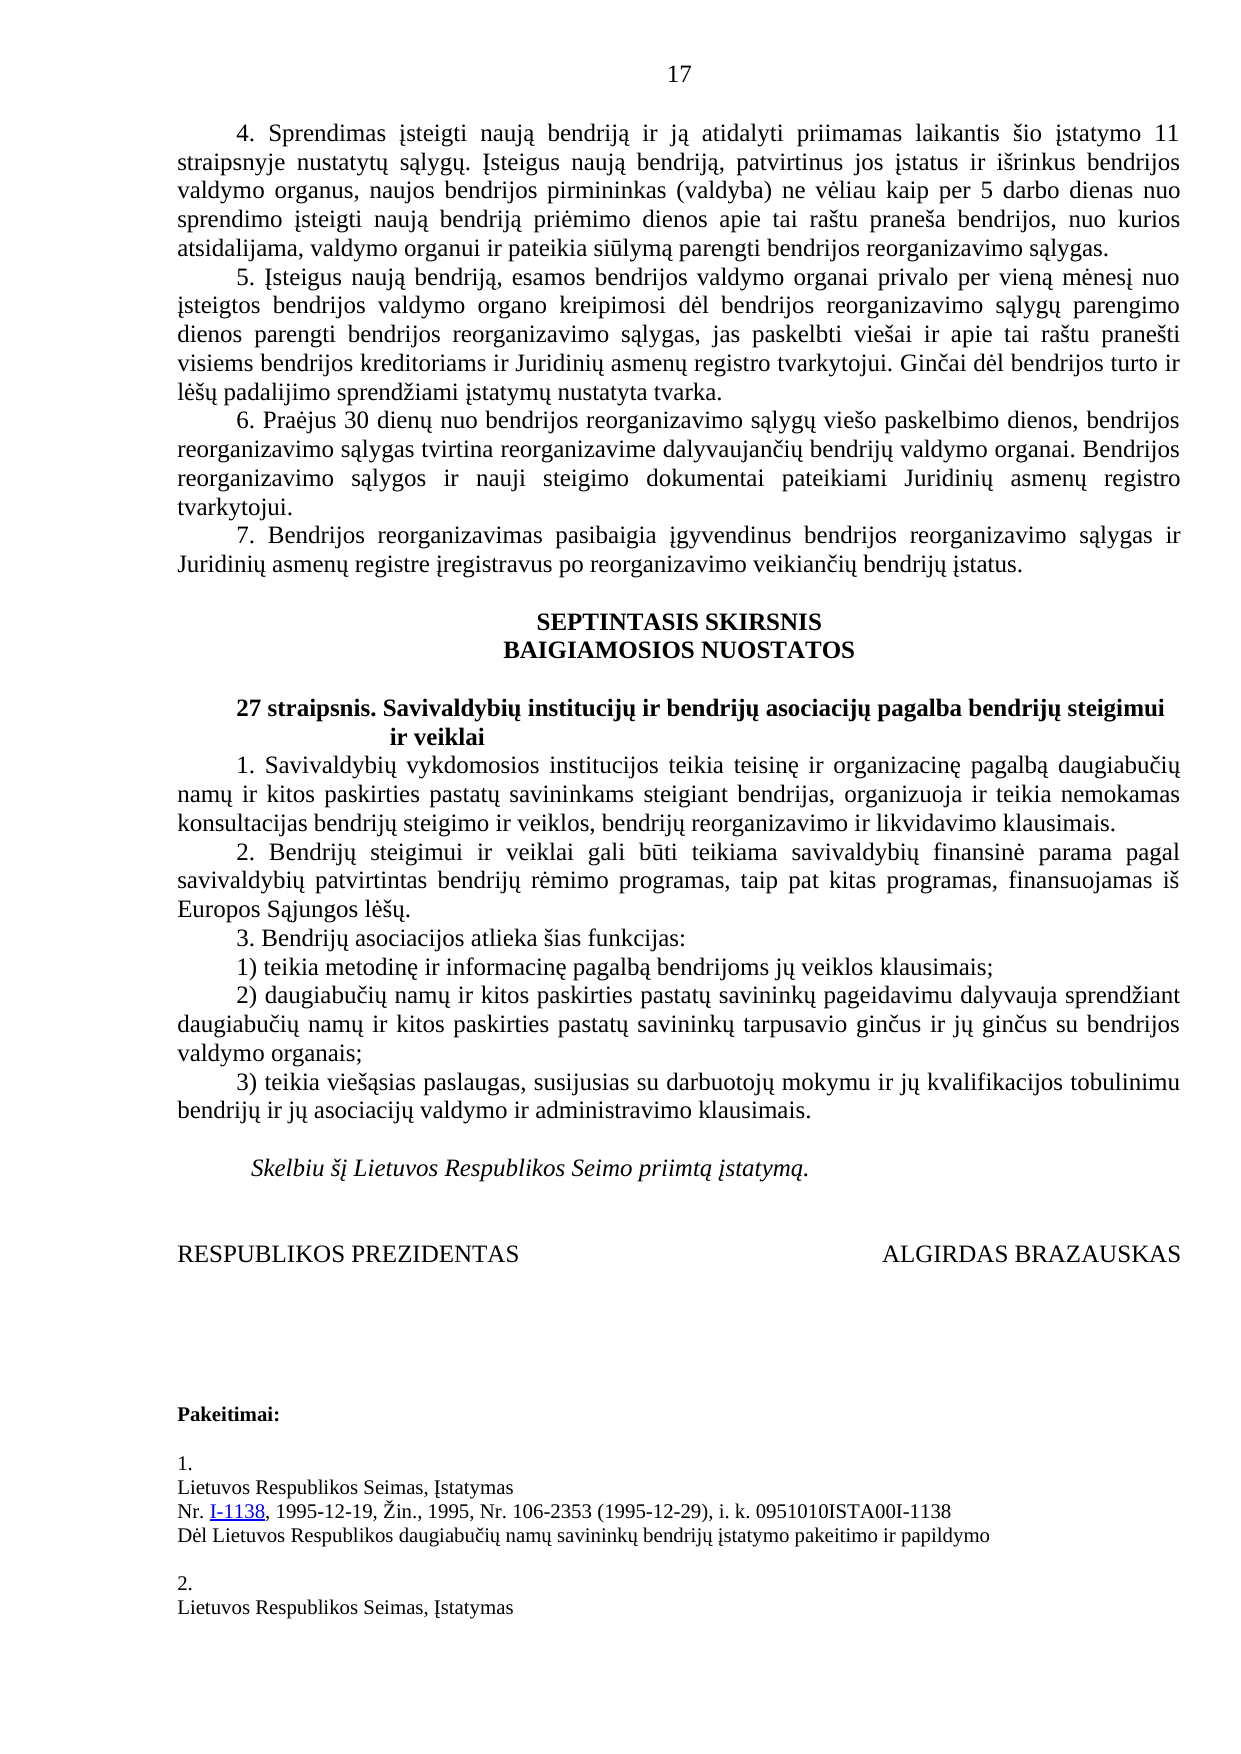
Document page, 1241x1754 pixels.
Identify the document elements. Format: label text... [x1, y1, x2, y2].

text 1. Savivaldybių vykdomosios institucijos teikia teisinę ir organizacinę pagalbą daugiabučių namų ir kitos paskirties pastatų savininkams steigiant bendrijas, organizuoja ir teikia nemokamas konsultacijas bendrijų steigimo ir veiklos, bendrijų reorganizavimo ir likvidavimo klausimais. [177, 751, 1181, 837]
text Lietuvos Respublikos Seimas, Įstatymas [177, 1474, 1181, 1499]
text 2. Bendrijų steigimui ir veiklai gali būti teikiama savivaldybių finansinė parama pagal savivaldybių patvirtintas bendrijų rėmimo programas, taip pat kitas programas, finansuojamas iš Europos Sąjungos lėšų. [177, 837, 1181, 923]
text 2. [177, 1571, 1181, 1595]
text BAIGIAMOSIOS NUOSTATOS [177, 636, 1181, 664]
text 3. Bendrijų asociacijos atlieka šias funkcijas: [177, 923, 1181, 952]
text Lietuvos Respublikos Seimas, Įstatymas [177, 1595, 1181, 1619]
text 2) daugiabučių namų ir kitos paskirties pastatų savininkų pageidavimu dalyvauja sprendžiant daugiabučių namų ir kitos paskirties pastatų savininkų tarpusavio ginčus ir jų ginčus su bendrijos valdymo organais; [177, 981, 1181, 1067]
text Pakeitimai: [177, 1402, 1181, 1426]
text 1) teikia metodinę ir informacinę pagalbą bendrijoms jų veiklos klausimais; [177, 952, 1181, 981]
text Dėl Lietuvos Respublikos daugiabučių namų savininkų bendrijų įstatymo pakeitimo ir papildymo [177, 1523, 1181, 1547]
text Nr. I-1138, 1995-12-19, Žin., 1995, Nr. 106-2353 (1995-12-29), i. k. 0951010ISTA00I-1138 [177, 1499, 1181, 1523]
text 7. Bendrijos reorganizavimas pasibaigia įgyvendinus bendrijos reorganizavimo sąlygas ir Juridinių asmenų registre įregistravus po reorganizavimo veikiančių bendrijų įstatus. [177, 521, 1181, 578]
text SEPTINTASIS SKIRSNIS [177, 607, 1181, 636]
text RESPUBLIKOS PREZIDENTAS ALGIRDAS BRAZAUSKAS [177, 1239, 1181, 1268]
text 5. Įsteigus naują bendriją, esamos bendrijos valdymo organai privalo per vieną mėnesį nuo įsteigtos bendrijos valdymo organo kreipimosi dėl bendrijos reorganizavimo sąlygų parengimo dienos parengti bendrijos reorganizavimo sąlygas, jas paskelbti viešai ir apie tai raštu pranešti visiems bendrijos kreditoriams ir Juridinių asmenų registro tvarkytojui. Ginčai dėl bendrijos turto ir lėšų padalijimo sprendžiami įstatymų nustatyta tvarka. [177, 262, 1181, 406]
text 1. [177, 1451, 1181, 1474]
text 3) teikia viešąsias paslaugas, susijusias su darbuotojų mokymu ir jų kvalifikacijos tobulinimu bendrijų ir jų asociacijų valdymo ir administravimo klausimais. [177, 1067, 1181, 1124]
text 4. Sprendimas įsteigti naują bendriją ir ją atidalyti priimamas laikantis šio įstatymo 11 straipsnyje nustatytų sąlygų. Įsteigus naują bendriją, patvirtinus jos įstatus ir išrinkus bendrijos valdymo organus, naujos bendrijos pirmininkas (valdyba) ne vėliau kaip per 5 darbo dienas nuo sprendimo įsteigti naują bendriją priėmimo dienos apie tai raštu praneša bendrijos, nuo kurios atsidalijama, valdymo organui ir pateikia siūlymą parengti bendrijos reorganizavimo sąlygas. [177, 118, 1181, 262]
text 27 straipsnis. Savivaldybių institucijų ir bendrijų asociacijų pagalba bendrijų steigimui ir veiklai [236, 693, 1181, 751]
text 6. Praėjus 30 dienų nuo bendrijos reorganizavimo sąlygų viešo paskelbimo dienos, bendrijos reorganizavimo sąlygas tvirtina reorganizavime dalyvaujančių bendrijų valdymo organai. Bendrijos reorganizavimo sąlygos ir nauji steigimo dokumentai pateikiami Juridinių asmenų registro tvarkytojui. [177, 406, 1181, 521]
text Skelbiu šį Lietuvos Respublikos Seimo priimtą įstatymą. [177, 1153, 1181, 1182]
